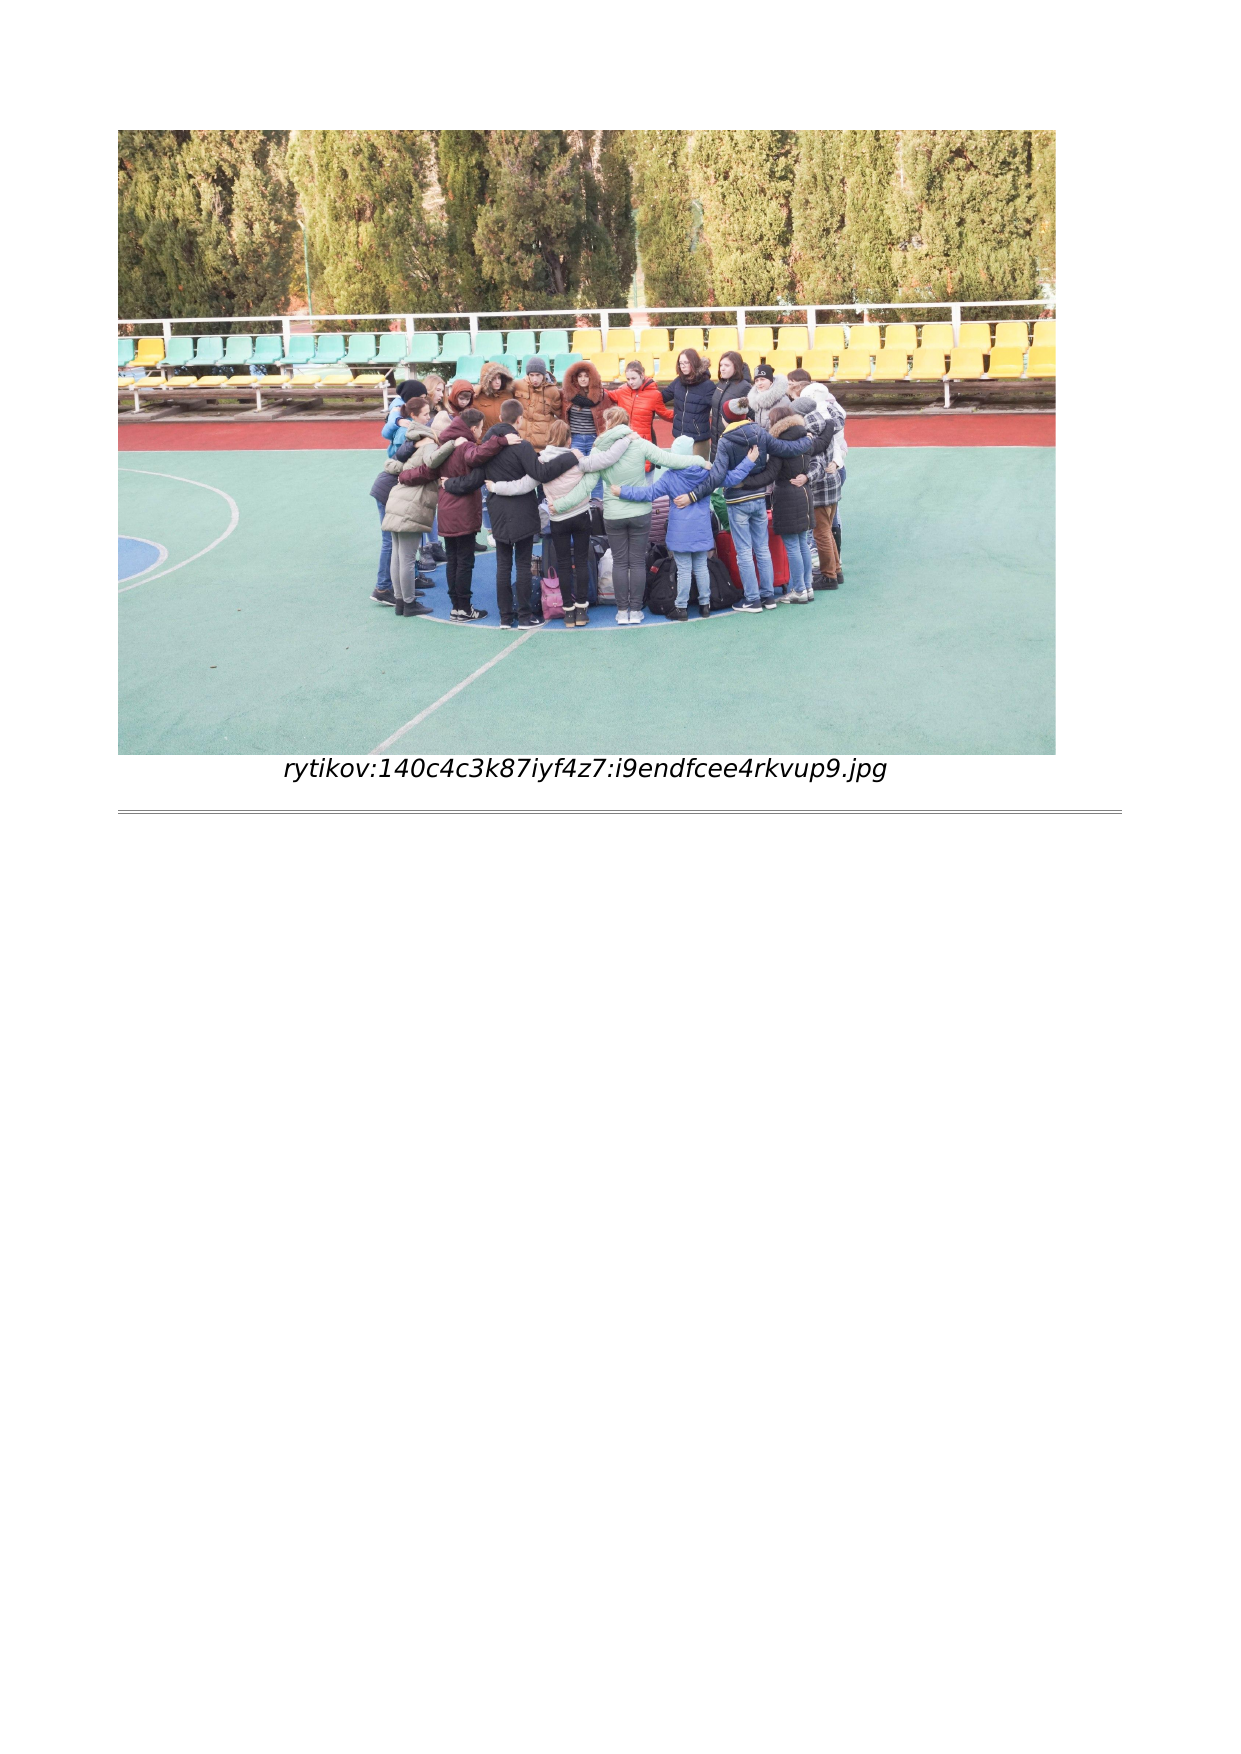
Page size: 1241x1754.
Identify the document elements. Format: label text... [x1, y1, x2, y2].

text rytikov:140c4c3k87iyf4z7:i9endfcee4rkvup9.jpg [118, 755, 1056, 783]
picture [118, 130, 1056, 755]
